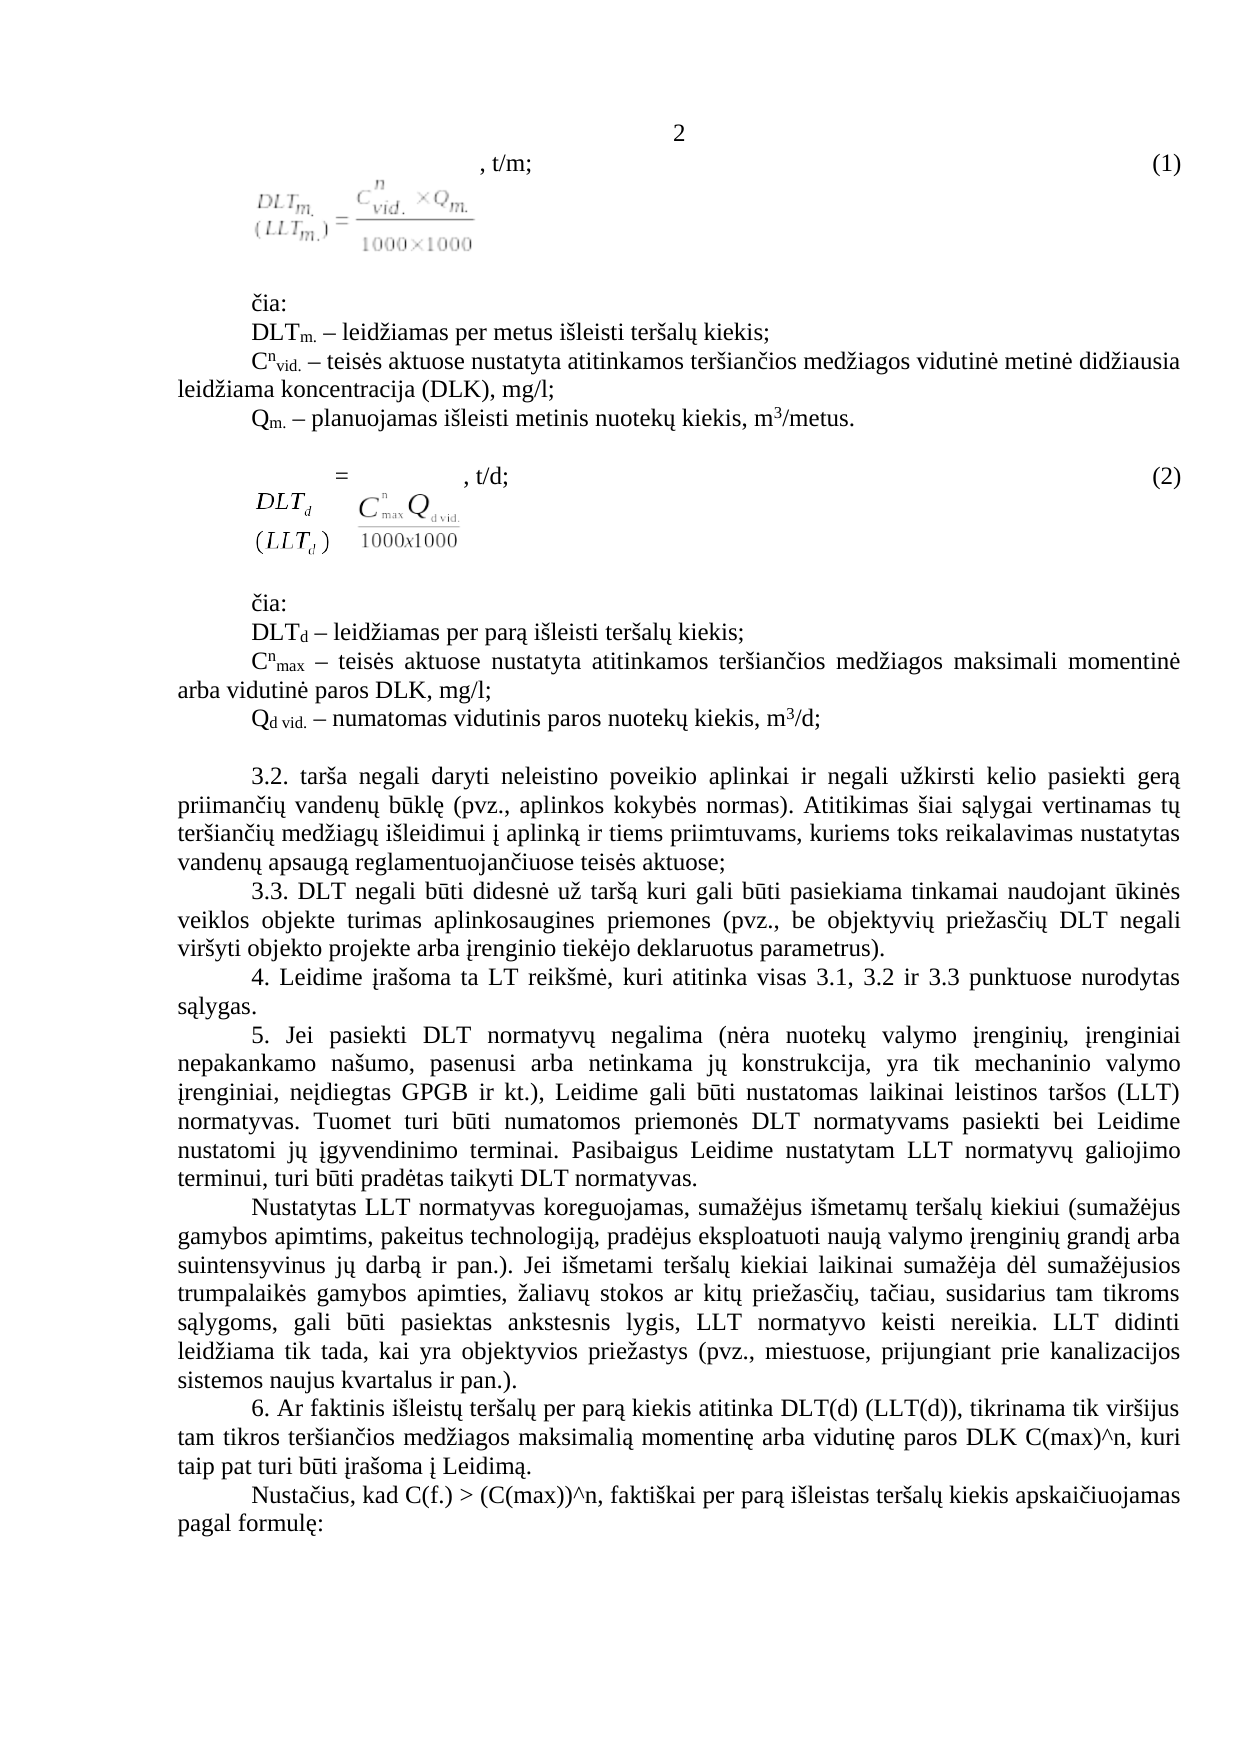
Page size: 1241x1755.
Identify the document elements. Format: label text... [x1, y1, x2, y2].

text čia: [177, 588, 1181, 617]
text Nustatytas LLT normatyvas koreguojamas, sumažėjus išmetamų teršalų kiekiui (sumažėjus gamybos apimtims, pakeitus technologiją, pradėjus eksploatuoti naują valymo įrenginių grandį arba suintensyvinus jų darbą ir pan.). Jei išmetami teršalų kiekiai laikinai sumažėja dėl sumažėjusios trumpalaikės gamybos apimties, žaliavų stokos ar kitų priežasčių, tačiau, susidarius tam tikroms sąlygoms, gali būti pasiektas ankstesnis lygis, LLT normatyvo keisti nereikia. LLT didinti leidžiama tik tada, kai yra objektyvios priežastys (pvz., miestuose, prijungiant prie kanalizacijos sistemos naujus kvartalus ir pan.). [177, 1192, 1181, 1393]
text Qm. – planuojamas išleisti metinis nuotekų kiekis, m3/metus. [177, 403, 1181, 432]
text DLTd – leidžiamas per parą išleisti teršalų kiekis; [177, 617, 1181, 646]
text Qd vid. – numatomas vidutinis paros nuotekų kiekis, m3/d; [177, 703, 1181, 732]
text 3.2. tarša negali daryti neleistino poveikio aplinkai ir negali užkirsti kelio pasiekti gerą priimančių vandenų būklę (pvz., aplinkos kokybės normas). Atitikimas šiai sąlygai vertinamas tų teršiančių medžiagų išleidimui į aplinką ir tiems priimtuvams, kuriems toks reikalavimas nustatytas vandenų apsaugą reglamentuojančiuose teisės aktuose; [177, 761, 1181, 876]
text Cnmax – teisės aktuose nustatyta atitinkamos teršiančios medžiagos maksimali momentinė arba vidutinė paros DLK, mg/l; [177, 646, 1181, 703]
text , t/m; (1) [177, 148, 1181, 259]
text = , t/d; (2) [177, 461, 1181, 560]
text 3.3. DLT negali būti didesnė už taršą kuri gali būti pasiekiama tinkamai naudojant ūkinės veiklos objekte turimas aplinkosaugines priemones (pvz., be objektyvių priežasčių DLT negali viršyti objekto projekte arba įrenginio tiekėjo deklaruotus parametrus). [177, 876, 1181, 962]
text 6. Ar faktinis išleistų teršalų per parą kiekis atitinka DLT(d) (LLT(d)), tikrinama tik viršijus tam tikros teršiančios medžiagos maksimalią momentinę arba vidutinę paros DLK C(max)^n, kuri taip pat turi būti įrašoma į Leidimą. [177, 1393, 1181, 1480]
text Cnvid. – teisės aktuose nustatyta atitinkamos teršiančios medžiagos vidutinė metinė didžiausia leidžiama koncentracija (DLK), mg/l; [177, 346, 1181, 403]
text Nustačius, kad C(f.) > (C(max))^n, faktiškai per parą išleistas teršalų kiekis apskaičiuojamas pagal formulę: [177, 1480, 1181, 1537]
text DLTm. – leidžiamas per metus išleisti teršalų kiekis; [177, 317, 1181, 346]
text čia: [177, 288, 1181, 317]
text 4. Leidime įrašoma ta LT reikšmė, kuri atitinka visas 3.1, 3.2 ir 3.3 punktuose nurodytas sąlygas. [177, 962, 1181, 1020]
text 5. Jei pasiekti DLT normatyvų negalima (nėra nuotekų valymo įrenginių, įrenginiai nepakankamo našumo, pasenusi arba netinkama jų konstrukcija, yra tik mechaninio valymo įrenginiai, neįdiegtas GPGB ir kt.), Leidime gali būti nustatomas laikinai leistinos taršos (LLT) normatyvas. Tuomet turi būti numatomos priemonės DLT normatyvams pasiekti bei Leidime nustatomi jų įgyvendinimo terminai. Pasibaigus Leidime nustatytam LLT normatyvų galiojimo terminui, turi būti pradėtas taikyti DLT normatyvas. [177, 1020, 1181, 1192]
